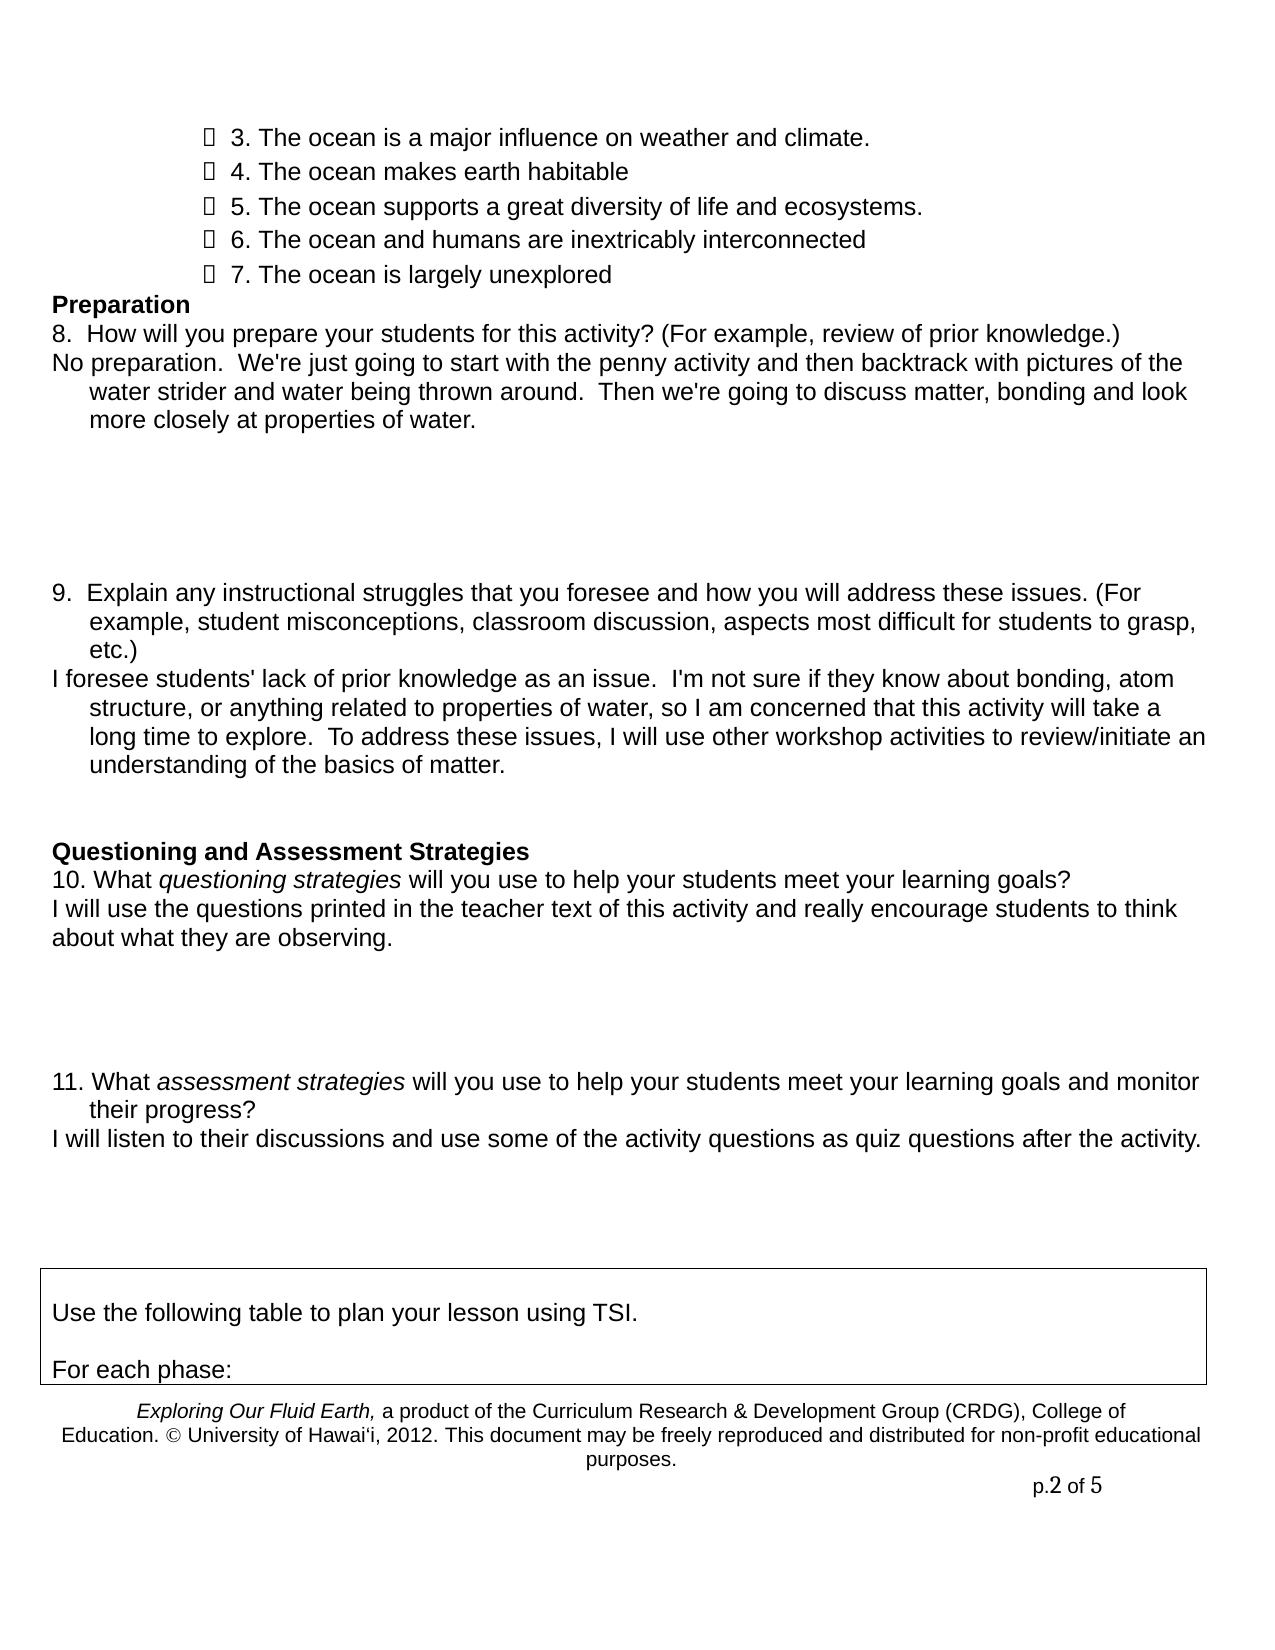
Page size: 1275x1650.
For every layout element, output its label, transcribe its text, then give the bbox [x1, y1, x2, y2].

text  4. The ocean makes earth habitable [202, 154, 1211, 188]
text  6. The ocean and humans are inextricably interconnected [202, 222, 1211, 256]
text Questioning and Assessment Strategies [52, 837, 1211, 865]
text 11. What assessment strategies will you use to help your students meet your learning goals and monitor their progress? [52, 1067, 1211, 1124]
text  3. The ocean is a major influence on weather and climate. [202, 120, 1211, 154]
text  5. The ocean supports a great diversity of life and ecosystems. [202, 188, 1211, 222]
text  7. The ocean is largely unexplored [202, 256, 1211, 290]
text 10. What questioning strategies will you use to help your students meet your learning goals? [52, 865, 1211, 894]
text 8. How will you prepare your students for this activity? (For example, review of prior knowledge.) [52, 319, 1211, 348]
text I will use the questions printed in the teacher text of this activity and really encourage students to think about what they are observing. [52, 894, 1211, 952]
text 9. Explain any instructional struggles that you foresee and how you will address these issues. (For example, student misconceptions, classroom discussion, aspects most difficult for students to grasp, etc.) [52, 578, 1211, 664]
text No preparation. We're just going to start with the penny activity and then backtrack with pictures of the water strider and water being thrown around. Then we're going to discuss matter, bonding and look more closely at properties of water. [52, 348, 1211, 434]
text Preparation [52, 290, 1211, 319]
text I foresee students' lack of prior knowledge as an issue. I'm not sure if they know about bonding, atom structure, or anything related to properties of water, so I am concerned that this activity will take a long time to explore. To address these issues, I will use other workshop activities to review/initiate an understanding of the basics of matter. [52, 664, 1211, 779]
table_header Use the following table to plan your lesson using TSI. For each phase: Mode(s): List the Mode(s) of Inquiry you will incorporate Teacher: Describe what you will be doing Student: Describe what your students will be doing Assess: Describe how you will assess your students in this phase so you can monitor their progress through the activity *Modes: Curiosity, Description, Authoritative knowledge, Experimentation, Product evaluation, Technology, Replication, Induction, Deduction, Transitive knowledge [41, 1269, 1206, 1384]
text I will listen to their discussions and use some of the activity questions as quiz questions after the activity. [52, 1124, 1211, 1153]
